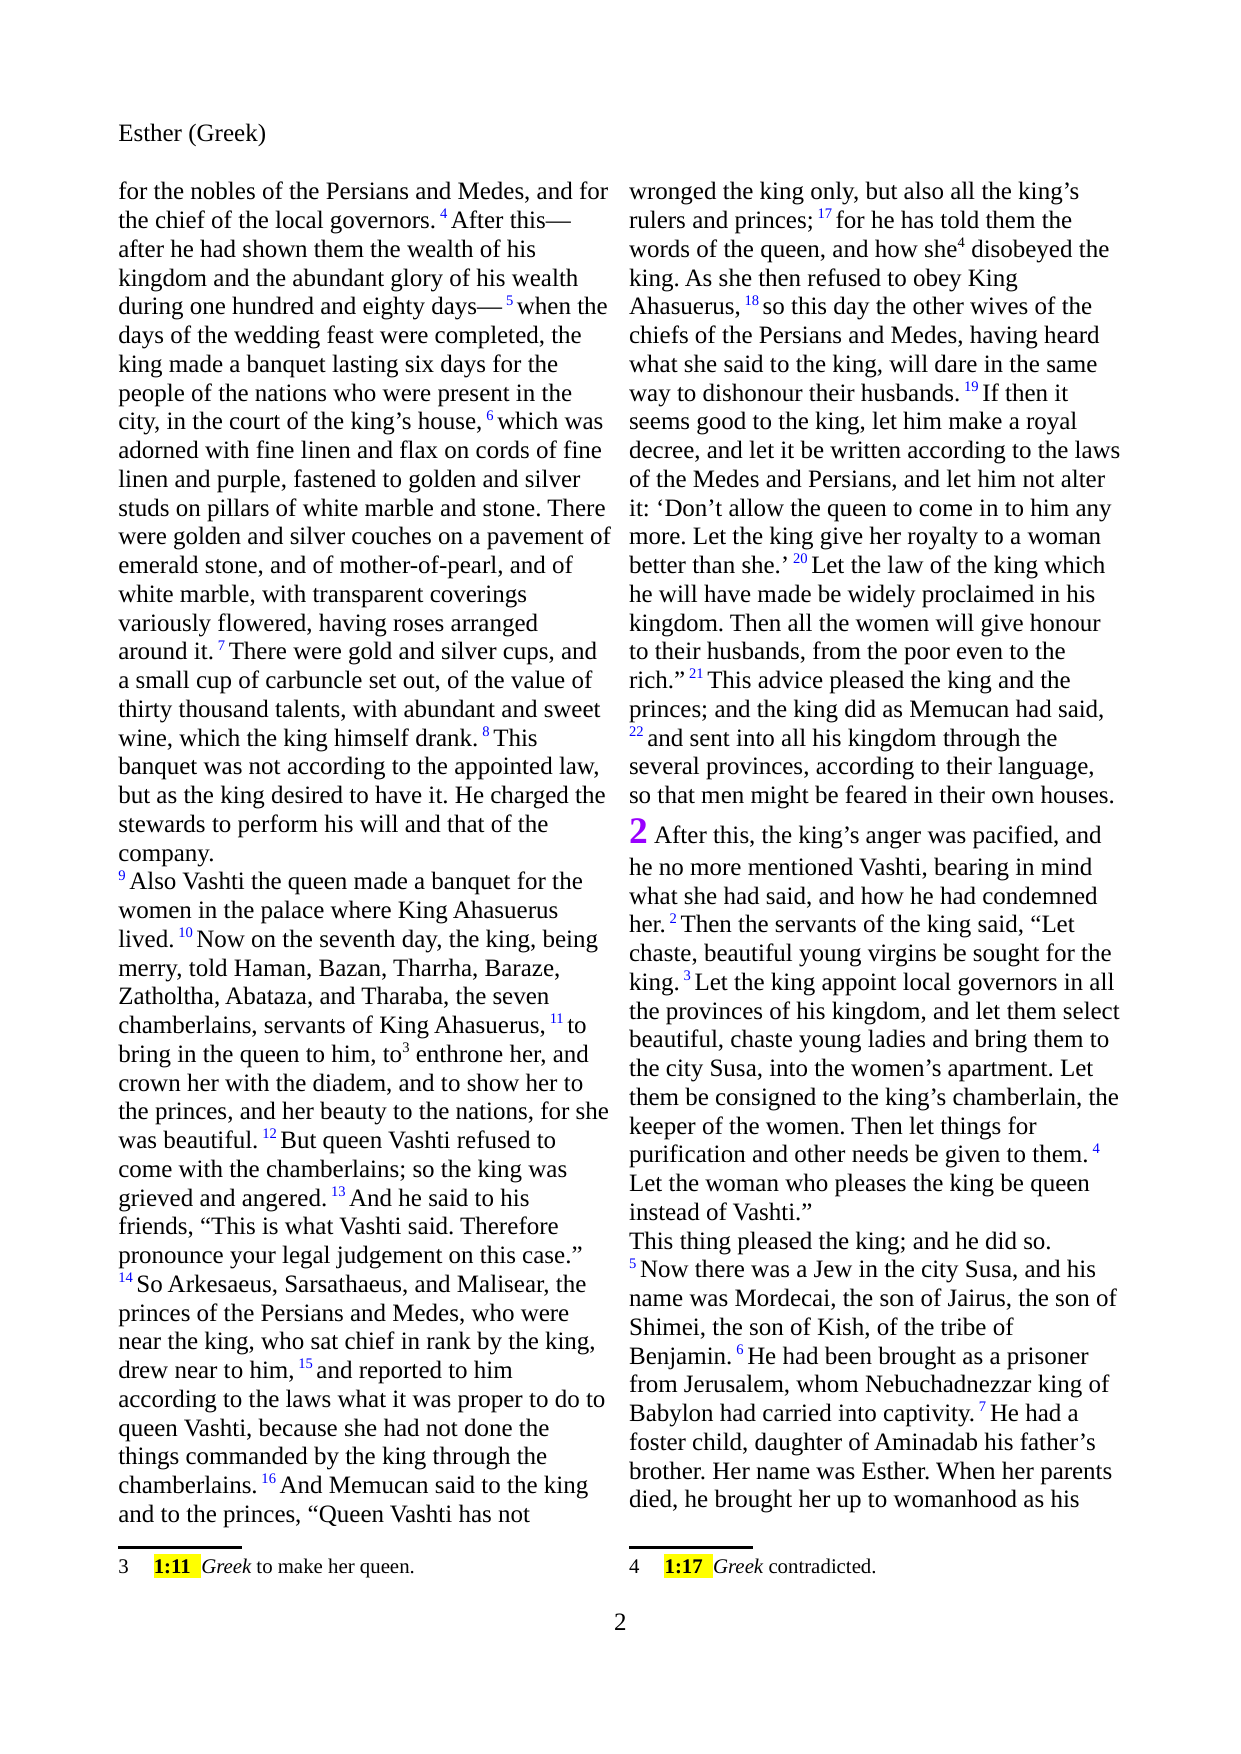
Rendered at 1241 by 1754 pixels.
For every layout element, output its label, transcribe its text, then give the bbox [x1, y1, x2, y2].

text 5 Now there was a Jew in the city Susa, and his name was Mordecai, the son of Jairus, the son of Shimei, the son of Kish, of the tribe of Benjamin. 6 He had been brought as a prisoner from Jerusalem, whom Nebuchadnezzar king of Babylon had carried into captivity. 7 He had a foster child, daughter of Aminadab his father’s brother. Her name was Esther. When her parents died, he brought her up to womanhood as his [629, 1254, 1122, 1513]
text 1:11 Greek to make her queen. [118, 1553, 611, 1578]
text 14 So Arkesaeus, Sarsathaeus, and Malisear, the princes of the Persians and Medes, who were near the king, who sat chief in rank by the king, drew near to him, 15 and reported to him according to the laws what it was proper to do to queen Vashti, because she had not done the things commanded by the king through the chamberlains. 16 And Memucan said to the king and to the princes, “Queen Vashti has not [118, 1269, 611, 1528]
text 9 Also Vashti the queen made a banquet for the women in the palace where King Ahasuerus lived. 10 Now on the seventh day, the king, being merry, told Haman, Bazan, Tharrha, Baraze, Zatholtha, Abataza, and Tharaba, the seven chamberlains, servants of King Ahasuerus, 11 to bring in the queen to him, to enthrone her, and crown her with the diadem, and to show her to the princes, and her beauty to the nations, for she was beautiful. 12 But queen Vashti refused to come with the chamberlains; so the king was grieved and angered. 13 And he said to his friends, “This is what Vashti said. Therefore pronounce your legal judgement on this case.” [118, 866, 611, 1269]
text wronged the king only, but also all the king’s rulers and princes; 17 for he has told them the words of the queen, and how she disobeyed the king. As she then refused to obey King Ahasuerus, 18 so this day the other wives of the chiefs of the Persians and Medes, having heard what she said to the king, will dare in the same way to dishonour their husbands. 19 If then it seems good to the king, let him make a royal decree, and let it be written according to the laws of the Medes and Persians, and let him not alter it: ‘Don’t allow the queen to come in to him any more. Let the king give her royalty to a woman better than she.’ 20 Let the law of the king which he will have made be widely proclaimed in his kingdom. Then all the women will give honour to their husbands, from the poor even to the rich.” 21 This advice pleased the king and the princes; and the king did as Memucan had said, 22 and sent into all his kingdom through the several provinces, according to their language, so that men might be feared in their own houses. [629, 176, 1122, 809]
text 1:17 Greek contradicted. [629, 1553, 1122, 1578]
text 2 After this, the king’s anger was pacified, and he no more mentioned Vashti, bearing in mind what she had said, and how he had condemned her. 2 Then the servants of the king said, “Let chaste, beautiful young virgins be sought for the king. 3 Let the king appoint local governors in all the provinces of his kingdom, and let them select beautiful, chaste young ladies and bring them to the city Susa, into the women’s apartment. Let them be consigned to the king’s chamberlain, the keeper of the women. Then let things for purification and other needs be given to them. 4 Let the woman who pleases the king be queen instead of Vashti.” [629, 809, 1122, 1226]
text for the nobles of the Persians and Medes, and for the chief of the local governors. 4 After this—after he had shown them the wealth of his kingdom and the abundant glory of his wealth during one hundred and eighty days— 5 when the days of the wedding feast were completed, the king made a banquet lasting six days for the people of the nations who were present in the city, in the court of the king’s house, 6 which was adorned with fine linen and flax on cords of fine linen and purple, fastened to golden and silver studs on pillars of white marble and stone. There were golden and silver couches on a pavement of emerald stone, and of mother-of-pearl, and of white marble, with transparent coverings variously flowered, having roses arranged around it. 7 There were gold and silver cups, and a small cup of carbuncle set out, of the value of thirty thousand talents, with abundant and sweet wine, which the king himself drank. 8 This banquet was not according to the appointed law, but as the king desired to have it. He charged the stewards to perform his will and that of the company. [118, 176, 611, 866]
text This thing pleased the king; and he did so. [629, 1226, 1122, 1254]
